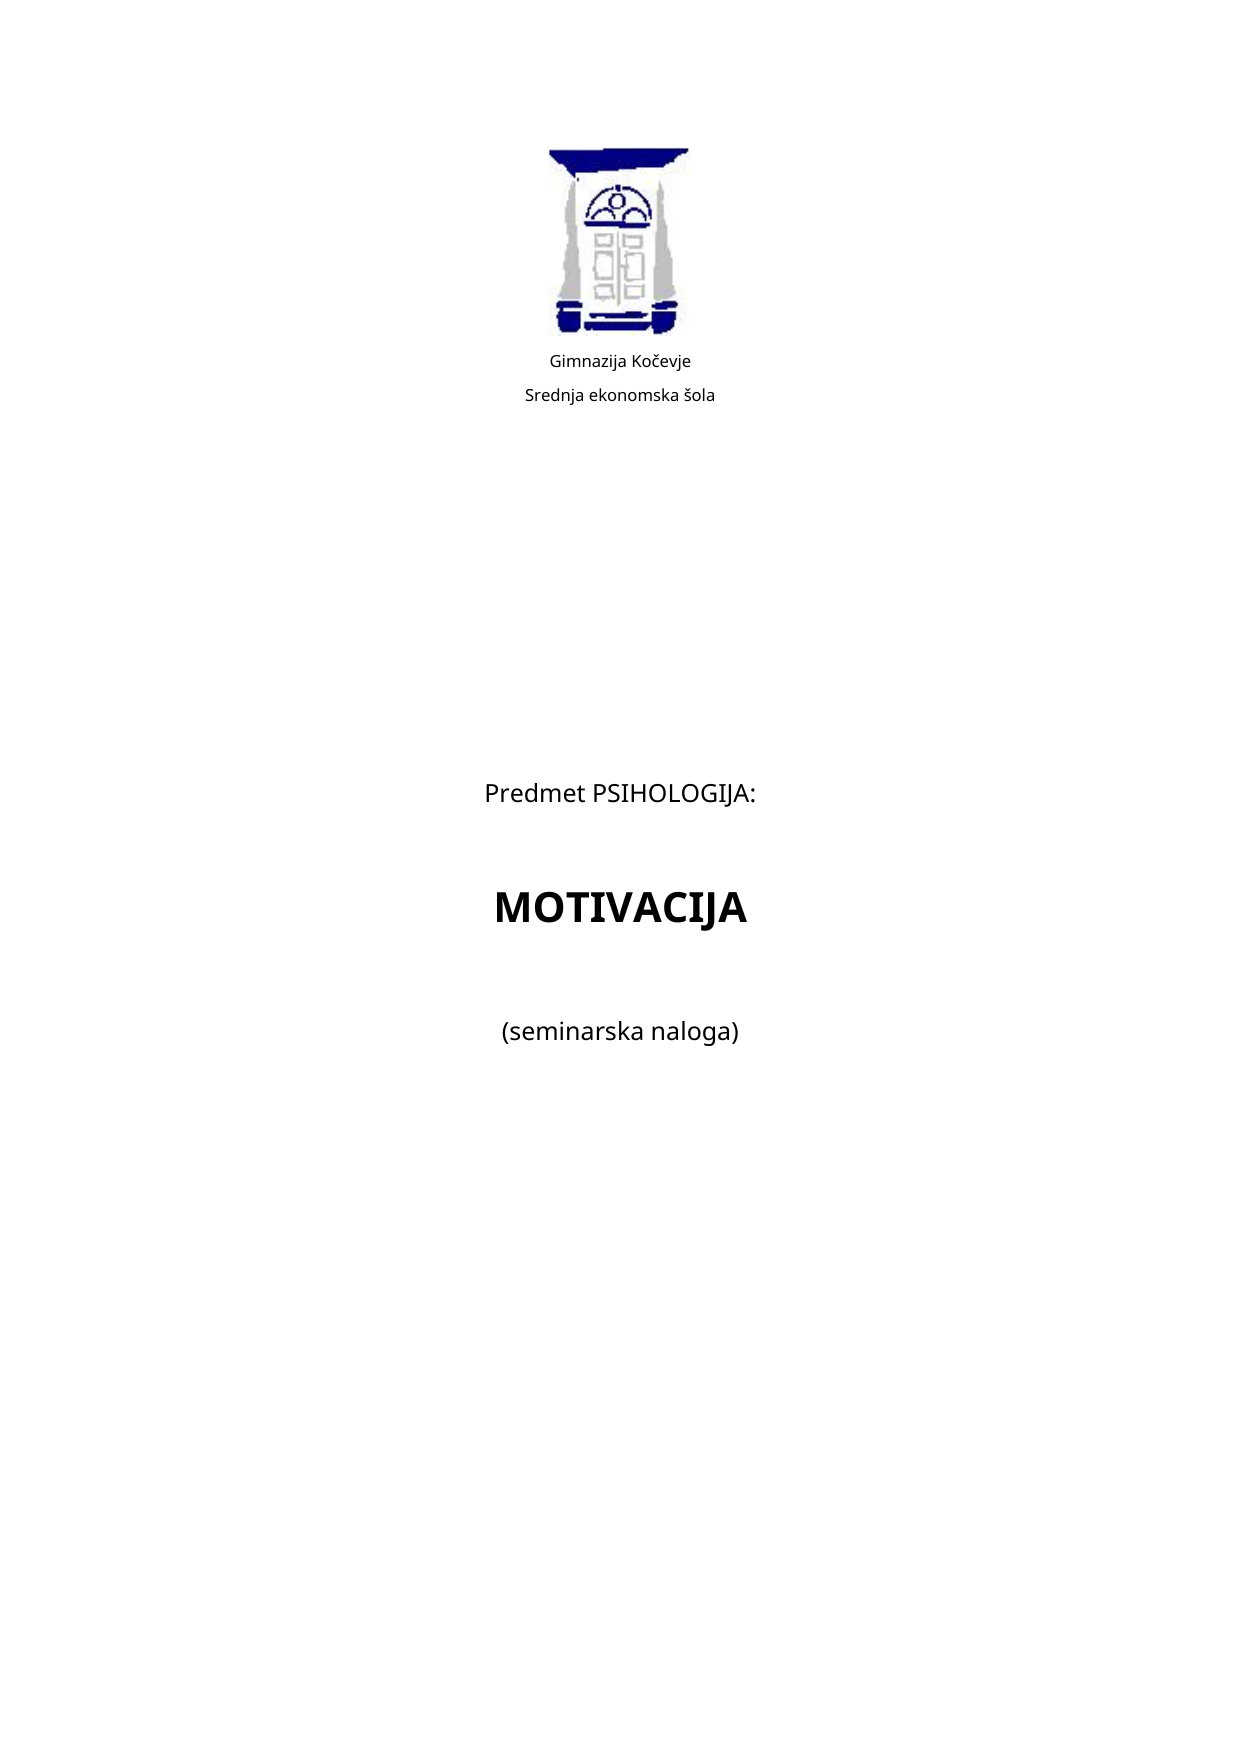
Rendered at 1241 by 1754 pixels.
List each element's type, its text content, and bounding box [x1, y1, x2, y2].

text Gimnazija Kočevje [148, 350, 1092, 372]
text (seminarska naloga) [148, 1013, 1092, 1048]
text Predmet PSIHOLOGIJA: [148, 775, 1092, 809]
text Srednja ekonomska šola [148, 384, 1092, 406]
text MOTIVACIJA [148, 877, 1092, 934]
picture [548, 147, 692, 336]
